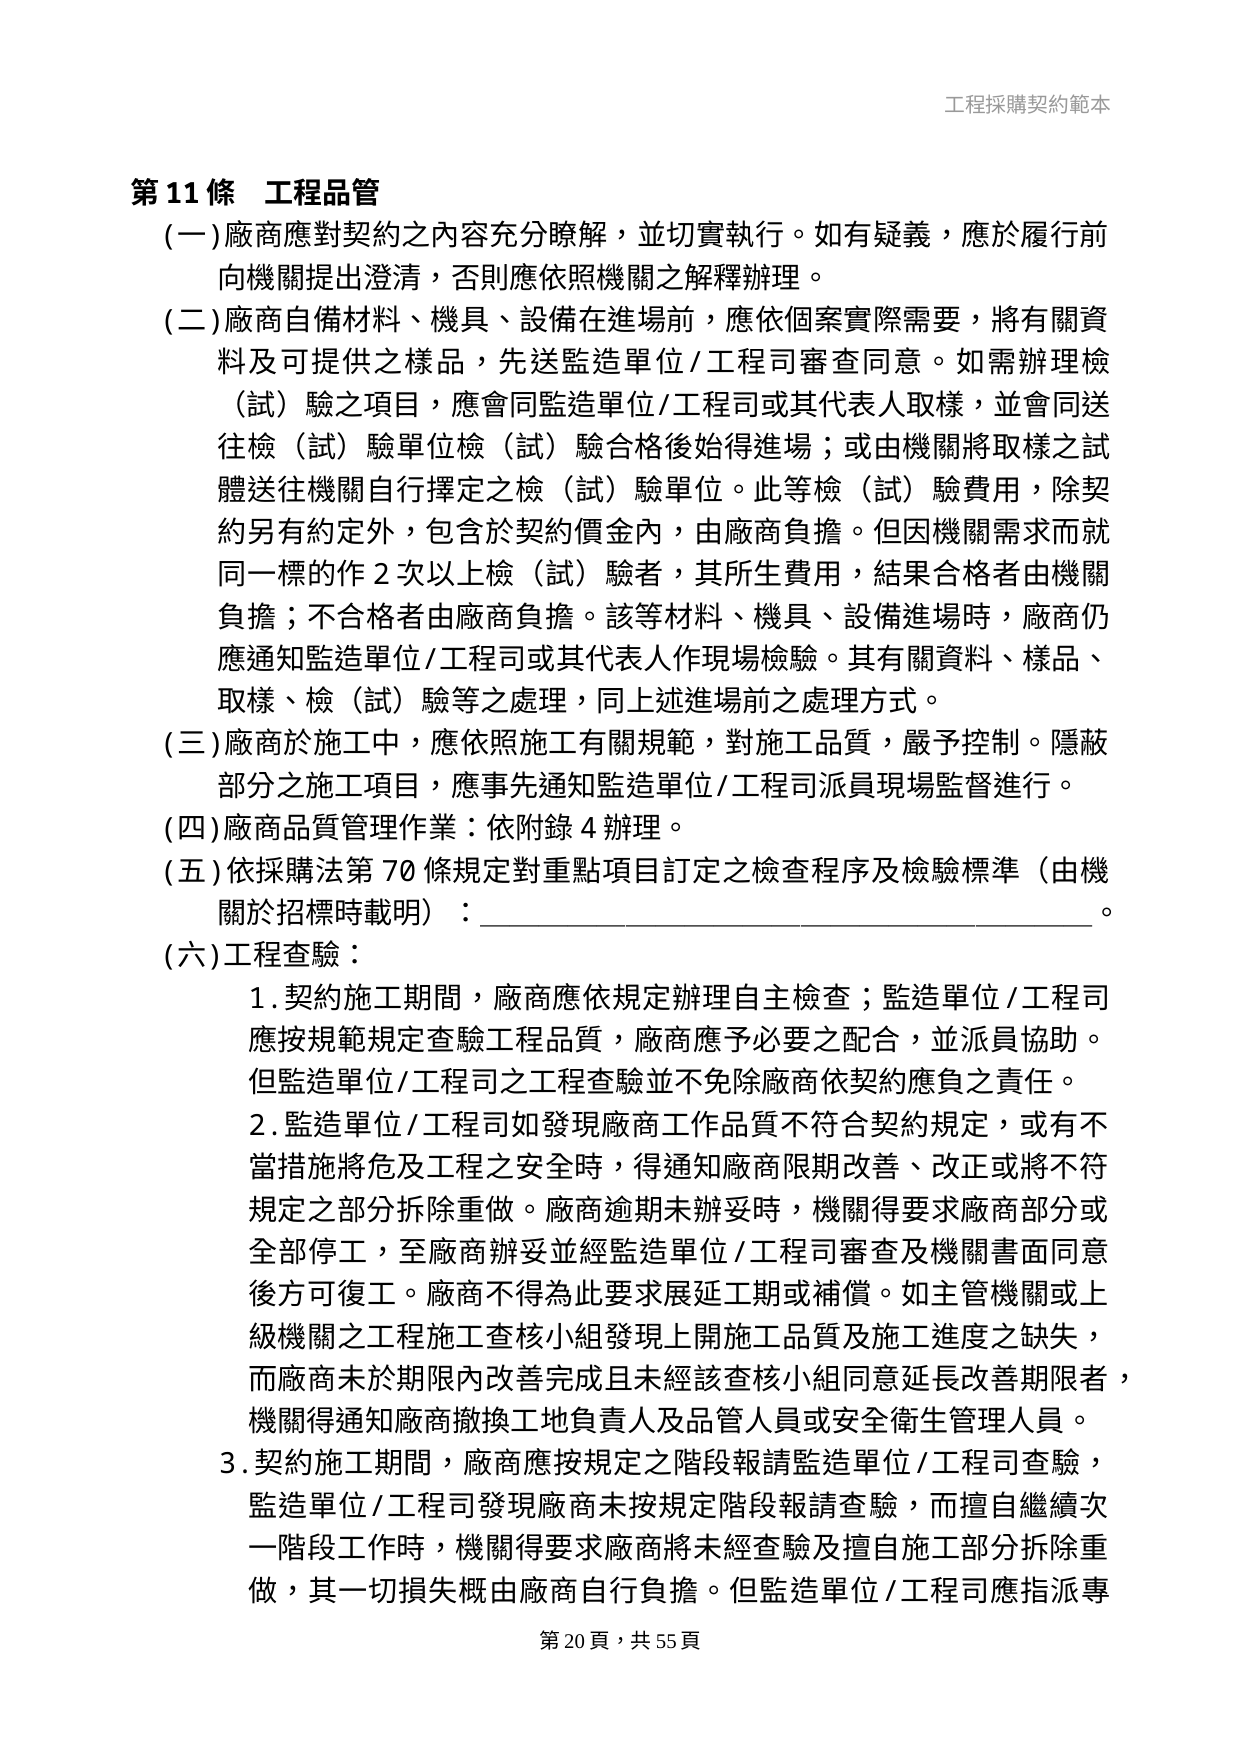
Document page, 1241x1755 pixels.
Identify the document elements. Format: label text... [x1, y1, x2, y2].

text (一)廠商應對契約之內容充分瞭解，並切實執行。如有疑義，應於履行前向機關提出澄清，否則應依照機關之解釋辦理。 [159, 212, 1110, 297]
text (二)廠商自備材料、機具、設備在進場前，應依個案實際需要，將有關資料及可提供之樣品，先送監造單位/工程司審查同意。如需辦理檢（試）驗之項目，應會同監造單位/工程司或其代表人取樣，並會同送往檢（試）驗單位檢（試）驗合格後始得進場；或由機關將取樣之試體送往機關自行擇定之檢（試）驗單位。此等檢（試）驗費用，除契約另有約定外，包含於契約價金內，由廠商負擔。但因機關需求而就同一標的作2次以上檢（試）驗者，其所生費用，結果合格者由機關負擔；不合格者由廠商負擔。該等材料、機具、設備進場時，廠商仍應通知監造單位/工程司或其代表人作現場檢驗。其有關資料、樣品、取樣、檢（試）驗等之處理，同上述進場前之處理方式。 [159, 297, 1110, 720]
text (五)依採購法第70條規定對重點項目訂定之檢查程序及檢驗標準（由機關於招標時載明）：＿＿＿＿＿＿＿＿＿＿＿＿＿＿＿＿＿＿＿＿＿。 [159, 847, 1110, 932]
text 3.契約施工期間，廠商應按規定之階段報請監造單位/工程司查驗，監造單位/工程司發現廠商未按規定階段報請查驗，而擅自繼續次一階段工作時，機關得要求廠商將未經查驗及擅自施工部分拆除重做，其一切損失概由廠商自行負擔。但監造單位/工程司應指派專 [218, 1440, 1110, 1609]
text (六)工程查驗： [159, 932, 1110, 974]
text 1.契約施工期間，廠商應依規定辦理自主檢查；監造單位/工程司應按規範規定查驗工程品質，廠商應予必要之配合，並派員協助。但監造單位/工程司之工程查驗並不免除廠商依契約應負之責任。 [248, 974, 1110, 1101]
text (三)廠商於施工中，應依照施工有關規範，對施工品質，嚴予控制。隱蔽部分之施工項目，應事先通知監造單位/工程司派員現場監督進行。 [159, 720, 1110, 805]
text 第11條 工程品管 [130, 169, 1110, 212]
text (四)廠商品質管理作業：依附錄4辦理。 [159, 805, 1110, 847]
text 2.監造單位/工程司如發現廠商工作品質不符合契約規定，或有不當措施將危及工程之安全時，得通知廠商限期改善、改正或將不符規定之部分拆除重做。廠商逾期未辦妥時，機關得要求廠商部分或全部停工，至廠商辦妥並經監造單位/工程司審查及機關書面同意後方可復工。廠商不得為此要求展延工期或補償。如主管機關或上級機關之工程施工查核小組發現上開施工品質及施工進度之缺失，而廠商未於期限內改善完成且未經該查核小組同意延長改善期限者，機關得通知廠商撤換工地負責人及品管人員或安全衛生管理人員。 [248, 1101, 1110, 1440]
